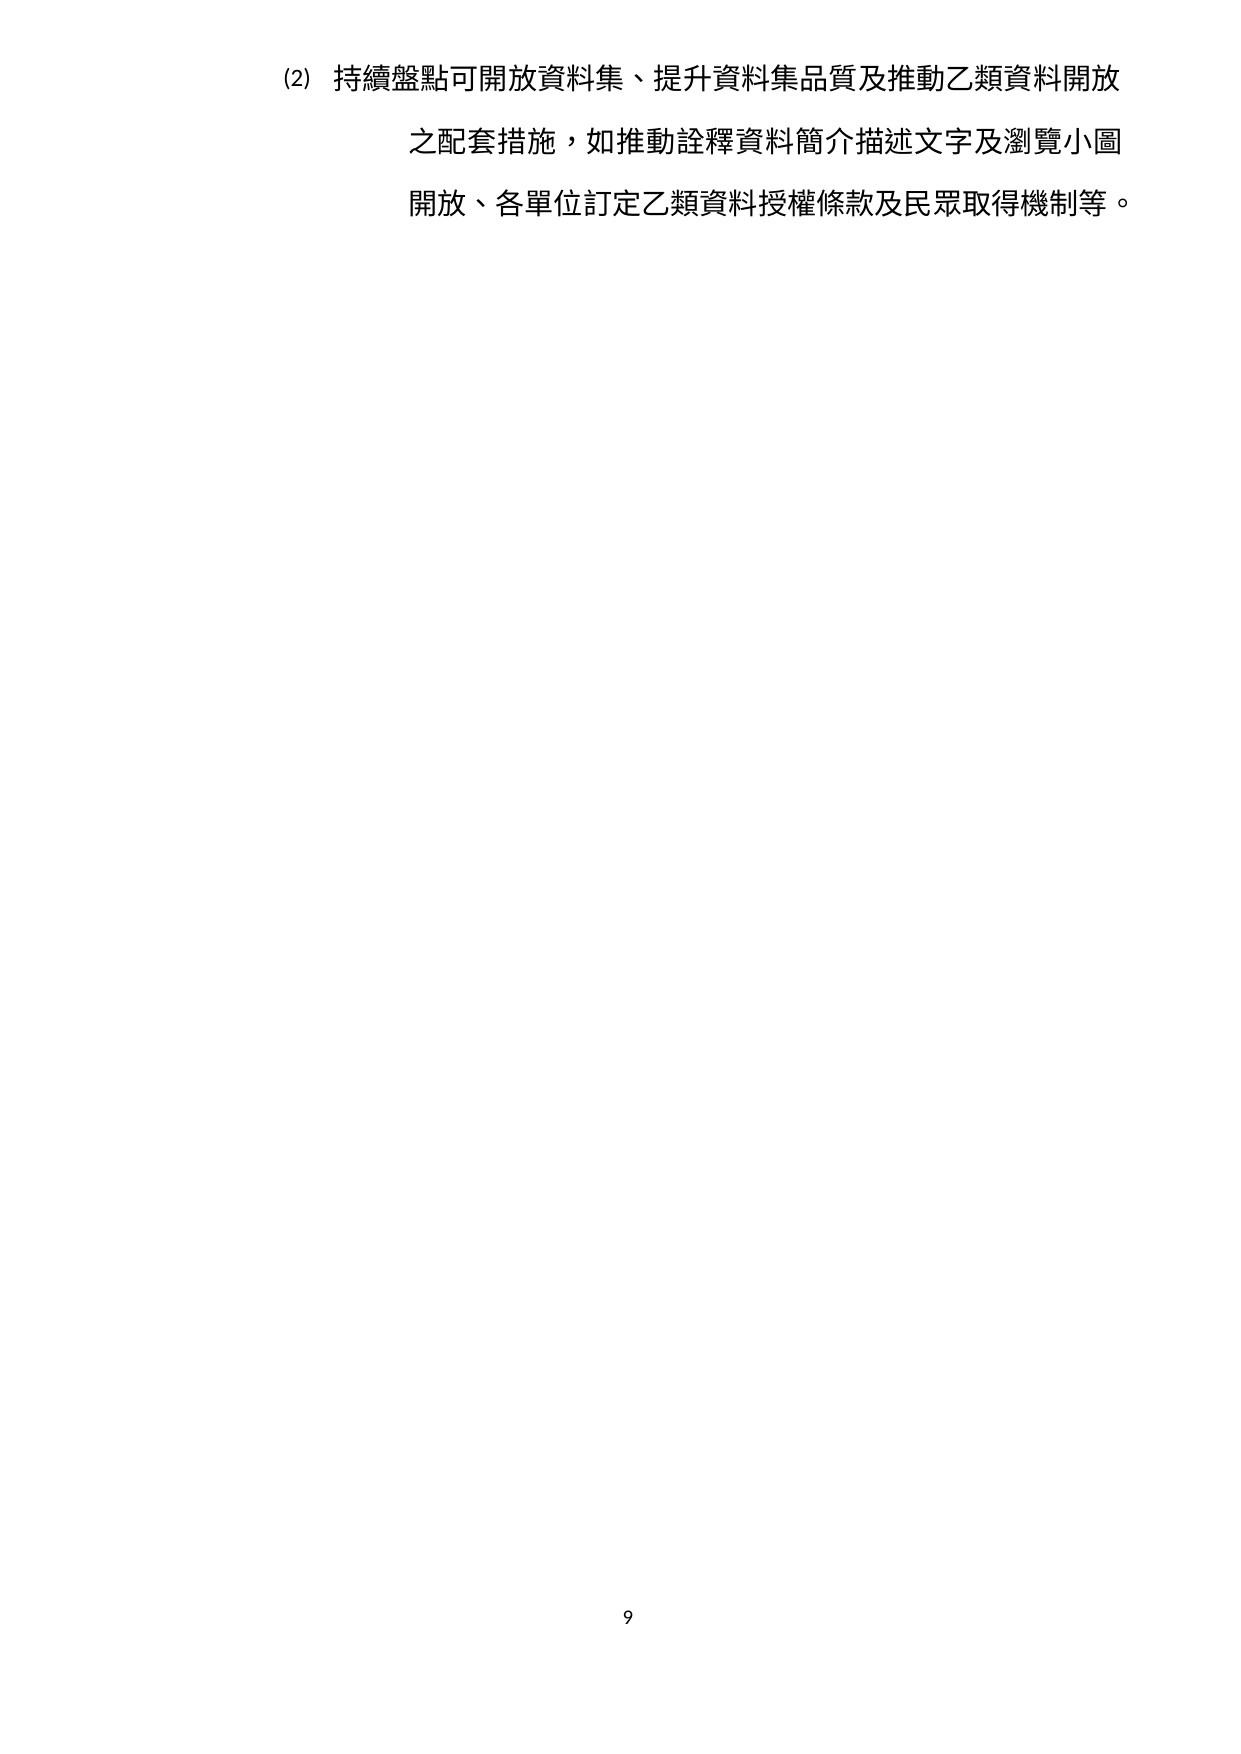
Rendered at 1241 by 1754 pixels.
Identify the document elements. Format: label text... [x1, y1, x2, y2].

list 持續盤點可開放資料集、提升資料集品質及推動乙類資料開放之配套措施，如推動詮釋資料簡介描述文字及瀏覽小圖開放、各單位訂定乙類資料授權條款及民眾取得機制等。 [283, 35, 1122, 223]
